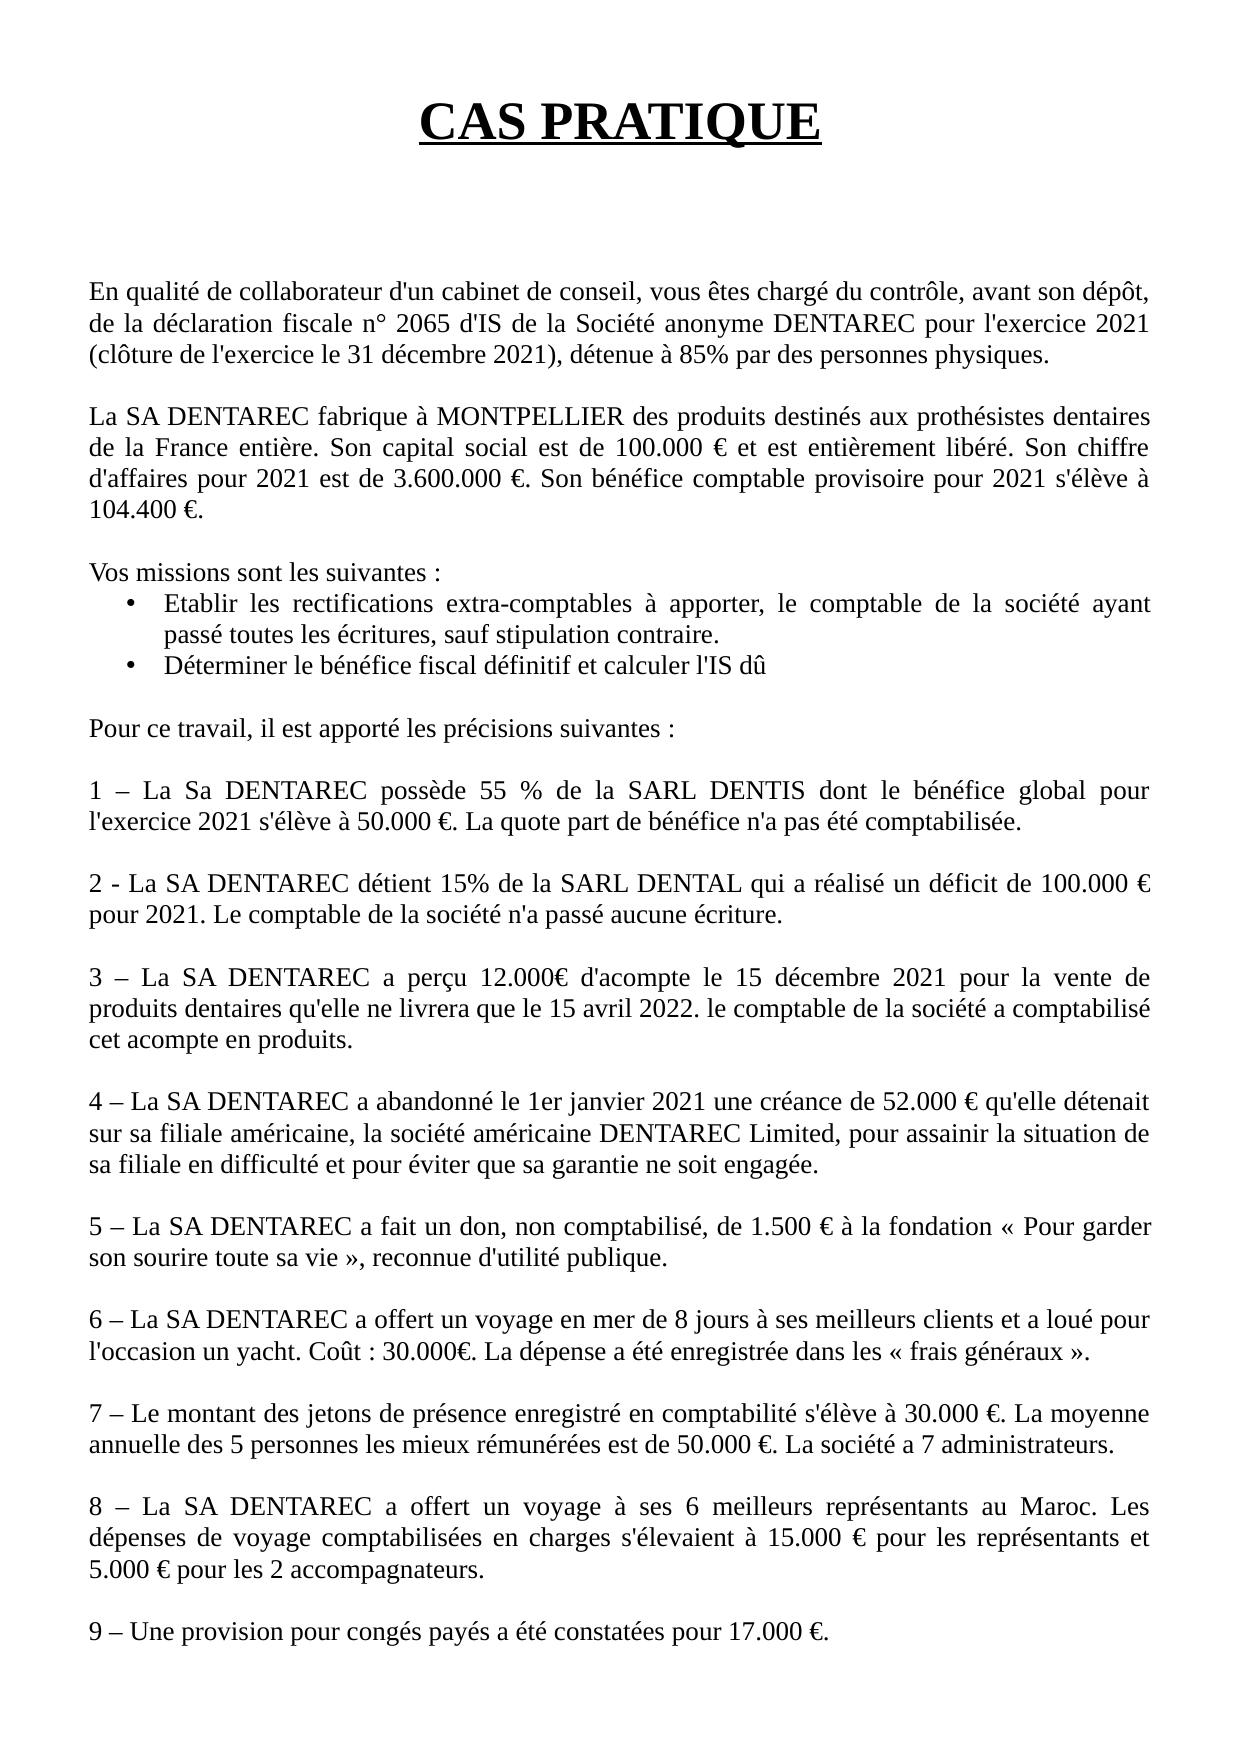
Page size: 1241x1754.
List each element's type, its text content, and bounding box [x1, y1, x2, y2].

text 7 – Le montant des jetons de présence enregistré en comptabilité s'élève à 30.000 €. La moyenne annuelle des 5 personnes les mieux rémunérées est de 50.000 €. La société a 7 administrateurs. [89, 1397, 1152, 1459]
text 9 – Une provision pour congés payés a été constatées pour 17.000 €. [89, 1615, 1152, 1646]
text La SA DENTAREC fabrique à MONTPELLIER des produits destinés aux prothésistes dentaires de la France entière. Son capital social est de 100.000 € et est entièrement libéré. Son chiffre d'affaires pour 2021 est de 3.600.000 €. Son bénéfice comptable provisoire pour 2021 s'élève à 104.400 €. [89, 400, 1152, 525]
text Pour ce travail, il est apporté les précisions suivantes : [89, 712, 1152, 743]
text 8 – La SA DENTAREC a offert un voyage à ses 6 meilleurs représentants au Maroc. Les dépenses de voyage comptabilisées en charges s'élevaient à 15.000 € pour les représentants et 5.000 € pour les 2 accompagnateurs. [89, 1490, 1152, 1584]
text Vos missions sont les suivantes : [89, 556, 1152, 587]
text 6 – La SA DENTAREC a offert un voyage en mer de 8 jours à ses meilleurs clients et a loué pour l'occasion un yacht. Coût : 30.000€. La dépense a été enregistrée dans les « frais généraux ». [89, 1303, 1152, 1366]
text 2 - La SA DENTAREC détient 15% de la SARL DENTAL qui a réalisé un déficit de 100.000 € pour 2021. Le comptable de la société n'a passé aucune écriture. [89, 867, 1152, 930]
list Etablir les rectifications extra-comptables à apporter, le comptable de la société ayant passé toutes les écritures, sauf stipulation contraire. [126, 587, 1152, 649]
text 4 – La SA DENTAREC a abandonné le 1er janvier 2021 une créance de 52.000 € qu'elle détenait sur sa filiale américaine, la société américaine DENTAREC Limited, pour assainir la situation de sa filiale en difficulté et pour éviter que sa garantie ne soit engagée. [89, 1086, 1152, 1179]
text CAS PRATIQUE [89, 89, 1152, 151]
text 1 – La Sa DENTAREC possède 55 % de la SARL DENTIS dont le bénéfice global pour l'exercice 2021 s'élève à 50.000 €. La quote part de bénéfice n'a pas été comptabilisée. [89, 774, 1152, 836]
list Déterminer le bénéfice fiscal définitif et calculer l'IS dû [126, 649, 1152, 681]
text 3 – La SA DENTAREC a perçu 12.000€ d'acompte le 15 décembre 2021 pour la vente de produits dentaires qu'elle ne livrera que le 15 avril 2022. le comptable de la société a comptabilisé cet acompte en produits. [89, 961, 1152, 1054]
text 5 – La SA DENTAREC a fait un don, non comptabilisé, de 1.500 € à la fondation « Pour garder son sourire toute sa vie », reconnue d'utilité publique. [89, 1210, 1152, 1272]
text En qualité de collaborateur d'un cabinet de conseil, vous êtes chargé du contrôle, avant son dépôt, de la déclaration fiscale n° 2065 d'IS de la Société anonyme DENTAREC pour l'exercice 2021 (clôture de l'exercice le 31 décembre 2021), détenue à 85% par des personnes physiques. [89, 276, 1152, 369]
